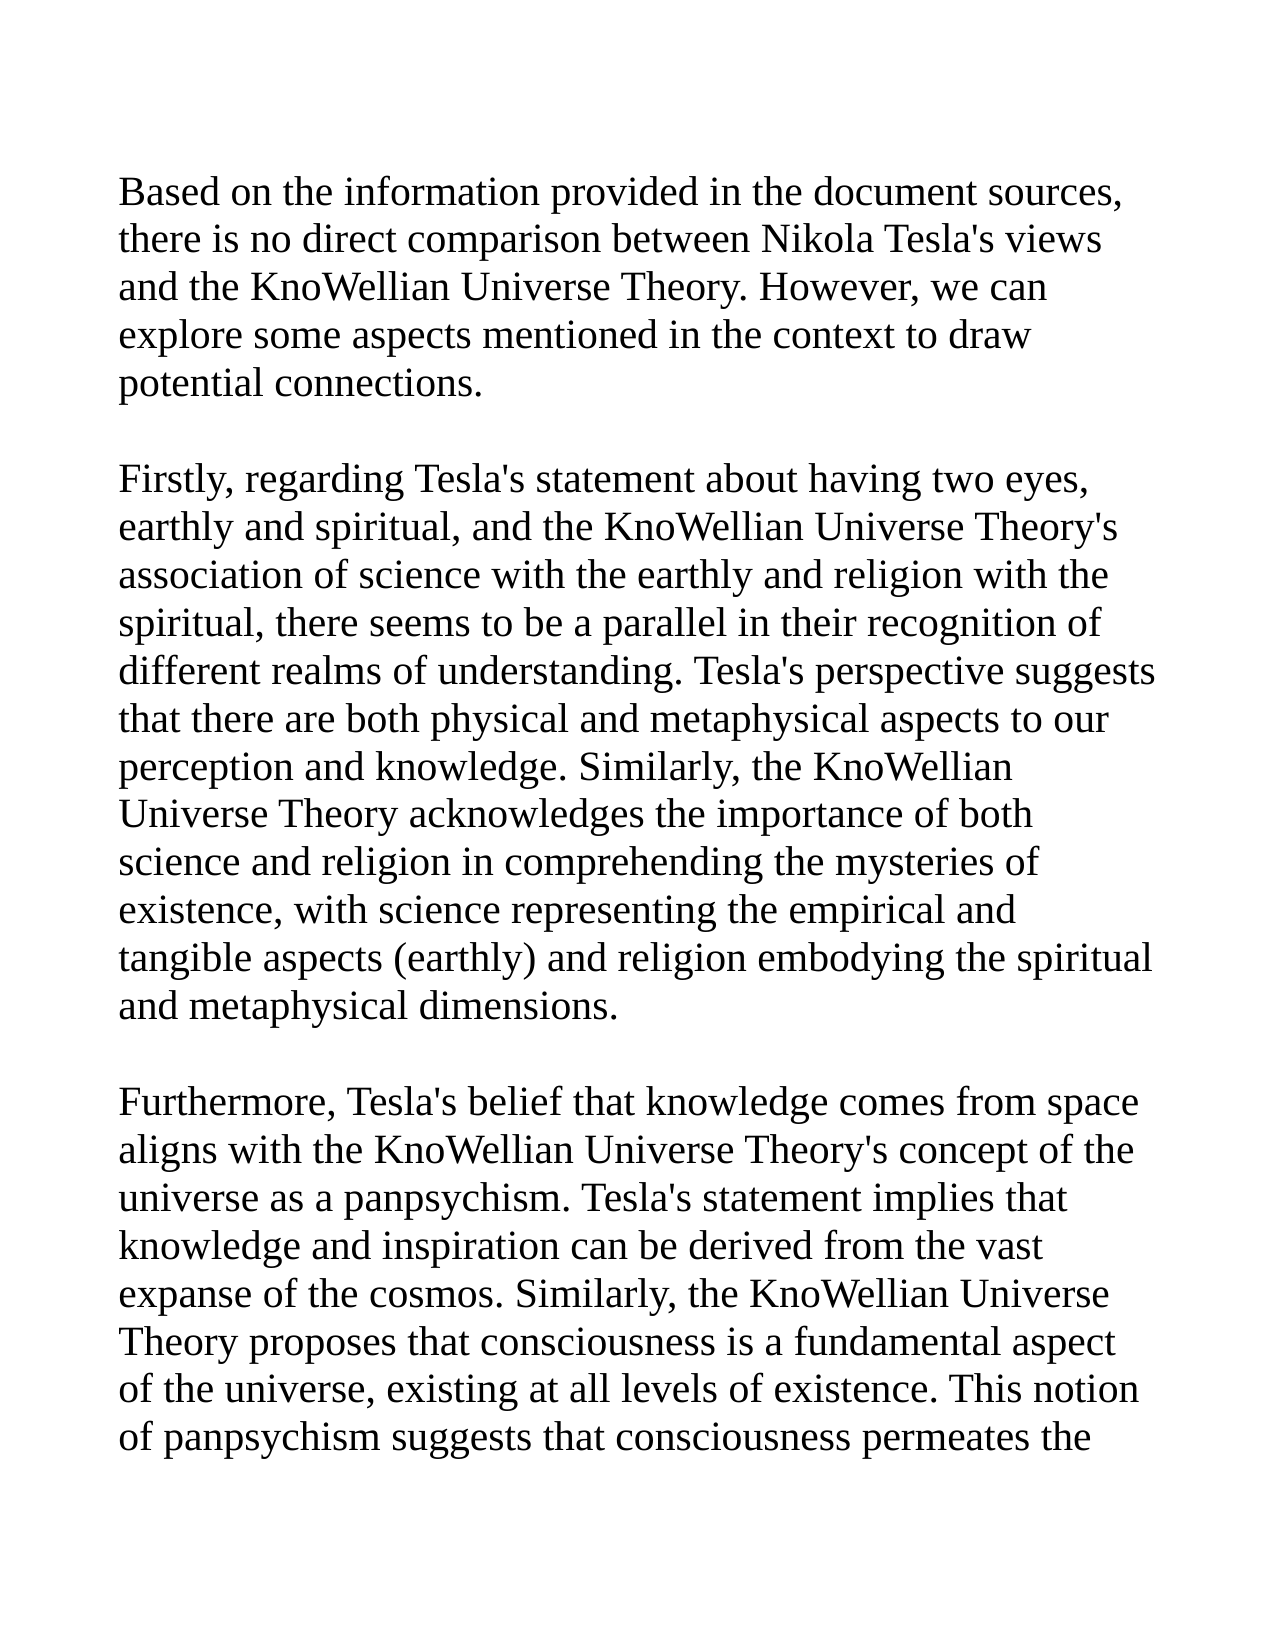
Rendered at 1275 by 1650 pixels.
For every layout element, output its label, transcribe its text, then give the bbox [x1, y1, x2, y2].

text Furthermore, Tesla's belief that knowledge comes from space aligns with the KnoWellian Universe Theory's concept of the universe as a panpsychism. Tesla's statement implies that knowledge and inspiration can be derived from the vast expanse of the cosmos. Similarly, the KnoWellian Universe Theory proposes that consciousness is a fundamental aspect of the universe, existing at all levels of existence. This notion of panpsychism suggests that consciousness permeates the [118, 1076, 1157, 1460]
text Firstly, regarding Tesla's statement about having two eyes, earthly and spiritual, and the KnoWellian Universe Theory's association of science with the earthly and religion with the spiritual, there seems to be a parallel in their recognition of different realms of understanding. Tesla's perspective suggests that there are both physical and metaphysical aspects to our perception and knowledge. Similarly, the KnoWellian Universe Theory acknowledges the importance of both science and religion in comprehending the mysteries of existence, with science representing the empirical and tangible aspects (earthly) and religion embodying the spiritual and metaphysical dimensions. [118, 453, 1157, 1028]
text Based on the information provided in the document sources, there is no direct comparison between Nikola Tesla's views and the KnoWellian Universe Theory. However, we can explore some aspects mentioned in the context to draw potential connections. [118, 166, 1157, 406]
